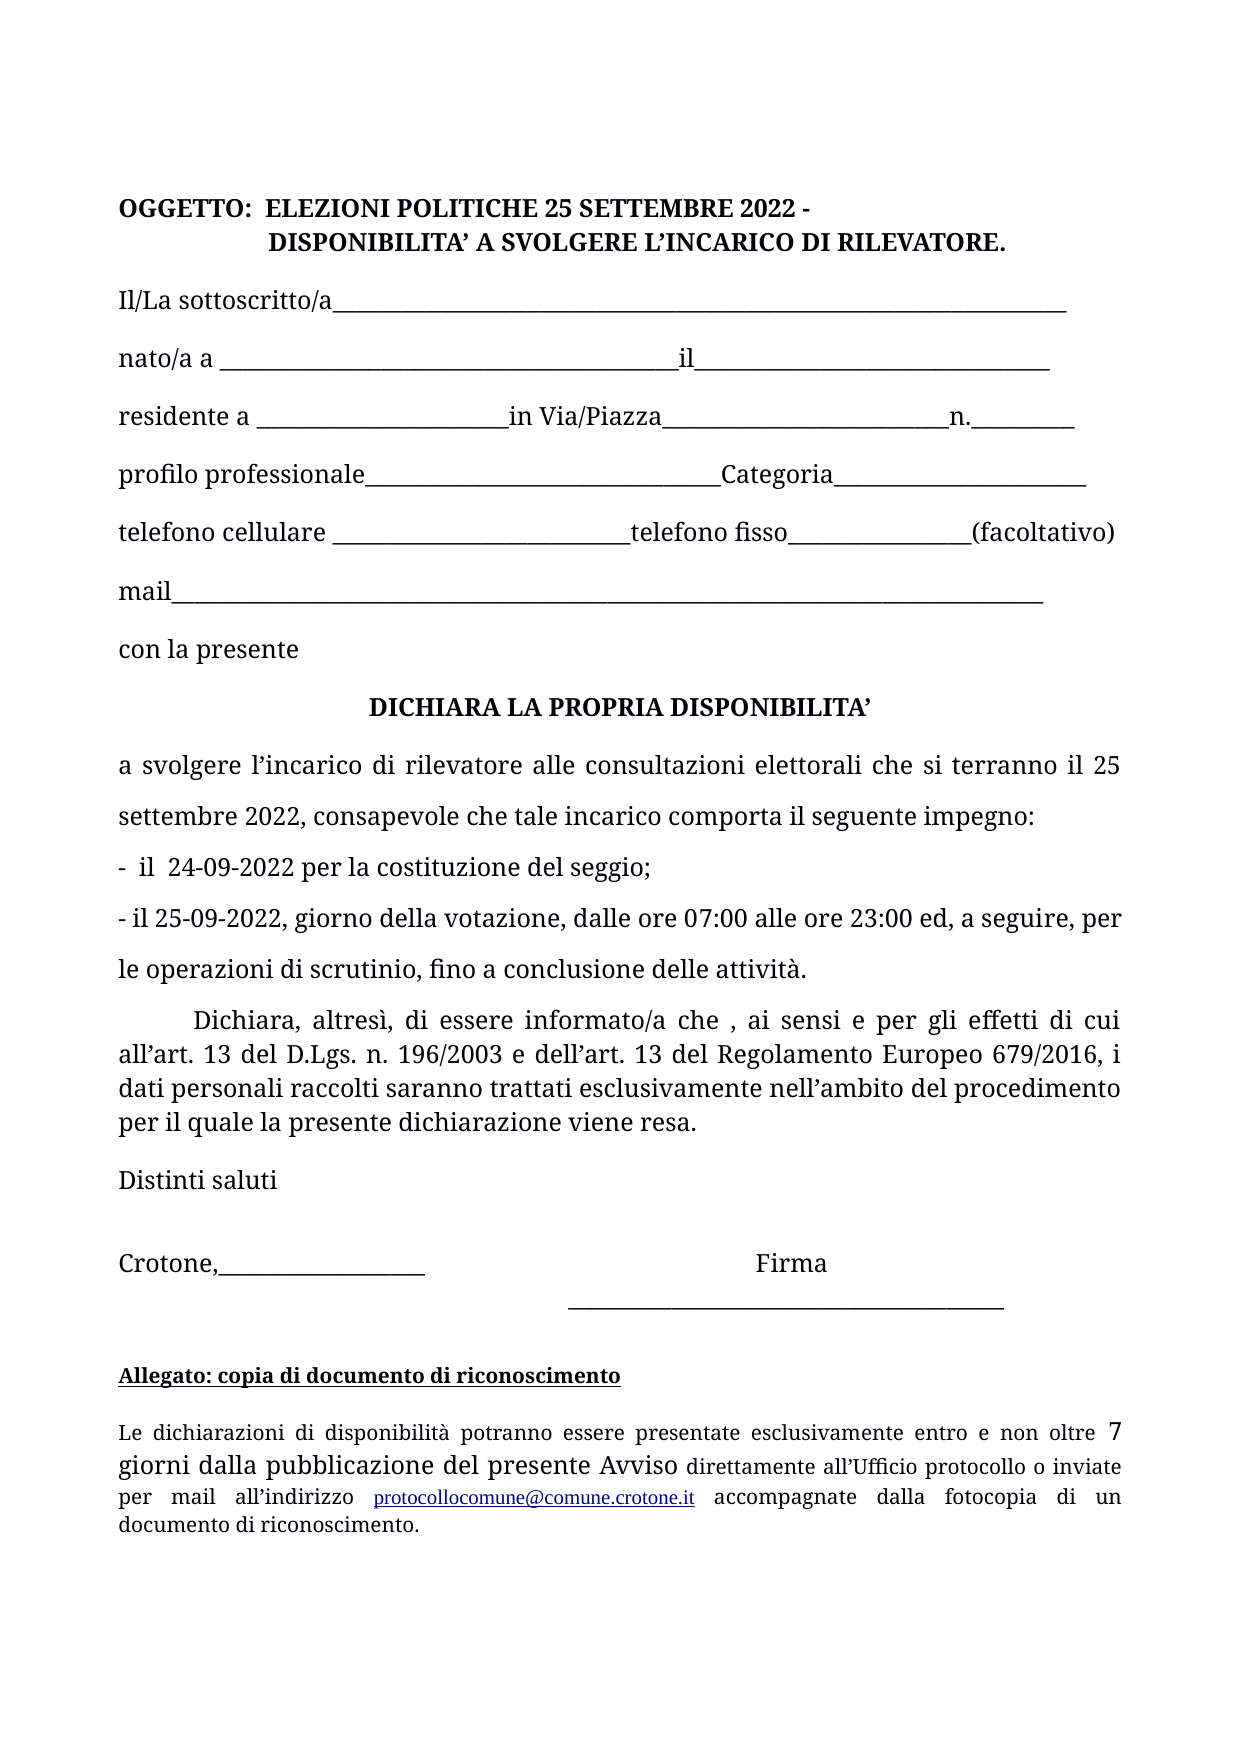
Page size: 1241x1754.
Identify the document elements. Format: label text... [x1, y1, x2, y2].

text ______________________________________ [118, 1279, 1122, 1313]
text Il/La sottoscritto/a________________________________________________________________ [118, 282, 1122, 317]
text profilo professionale_______________________________Categoria______________________ [118, 457, 1122, 491]
text DICHIARA LA PROPRIA DISPONIBILITA’ [118, 689, 1122, 723]
text mail____________________________________________________________________________ [118, 573, 1122, 607]
text OGGETTO: ELEZIONI POLITICHE 25 SETTEMBRE 2022 - [118, 190, 1122, 224]
text telefono cellulare __________________________telefono fisso________________(facoltativo) [118, 515, 1122, 549]
text - il 24-09-2022 per la costituzione del seggio; [118, 849, 1122, 884]
text Distinti saluti [118, 1163, 1122, 1197]
text Le dichiarazioni di disponibilità potranno essere presentate esclusivamente entro e non oltre 7 giorni dalla pubblicazione del presente Avviso direttamente all’Ufficio protocollo o inviate per mail all’indirizzo protocollocomune@comune.crotone.it accompagnate dalla fotocopia di un documento di riconoscimento. [118, 1414, 1122, 1539]
text a svolgere l’incarico di rilevatore alle consultazioni elettorali che si terranno il 25 settembre 2022, consapevole che tale incarico comporta il seguente impegno: [118, 747, 1122, 833]
text con la presente [118, 631, 1122, 665]
text Crotone,__________________ Firma [118, 1245, 1122, 1279]
text Dichiara, altresì, di essere informato/a che , ai sensi e per gli effetti di cui all’art. 13 del D.Lgs. n. 196/2003 e dell’art. 13 del Regolamento Europeo 679/2016, i dati personali raccolti saranno trattati esclusivamente nell’ambito del procedimento per il quale la presente dichiarazione viene resa. [118, 1003, 1122, 1139]
text residente a ______________________in Via/Piazza_________________________n._________ [118, 399, 1122, 433]
text - il 25-09-2022, giorno della votazione, dalle ore 07:00 alle ore 23:00 ed, a seguire, per le operazioni di scrutinio, fino a conclusione delle attività. [118, 901, 1122, 986]
text nato/a a ________________________________________il_______________________________ [118, 341, 1122, 375]
text Allegato: copia di documento di riconoscimento [118, 1361, 1122, 1390]
text DISPONIBILITA’ A SVOLGERE L’INCARICO DI RILEVATORE. [118, 224, 1122, 258]
